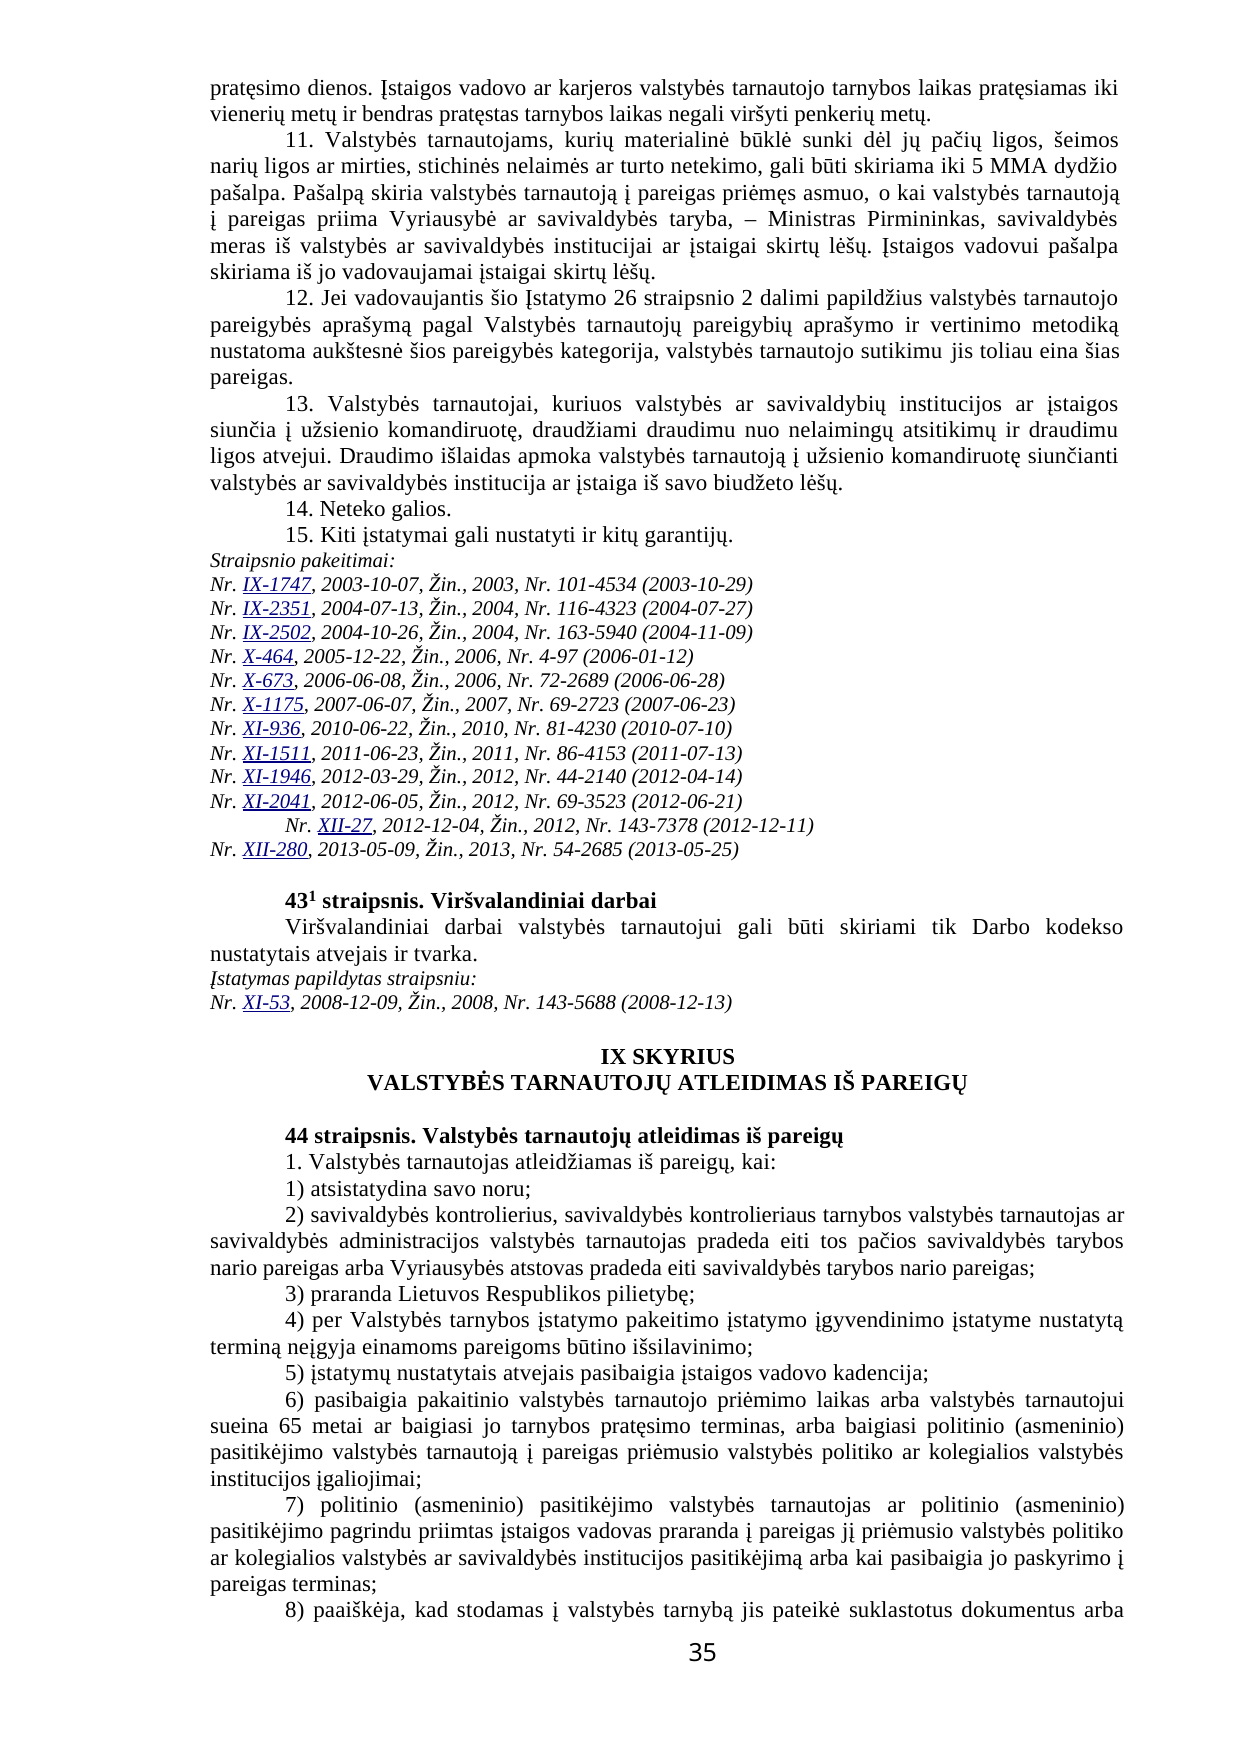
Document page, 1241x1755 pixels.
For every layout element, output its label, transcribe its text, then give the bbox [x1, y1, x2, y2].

text 15. Kiti įstatymai gali nustatyti ir kitų garantijų. [210, 522, 1126, 548]
text Nr. XI-1946, 2012-03-29, Žin., 2012, Nr. 44-2140 (2012-04-14) [210, 764, 1120, 788]
text Nr. XI-53, 2008-12-09, Žin., 2008, Nr. 143-5688 (2008-12-13) [210, 990, 1120, 1014]
text Nr. XI-2041, 2012-06-05, Žin., 2012, Nr. 69-3523 (2012-06-21) [210, 788, 1120, 813]
text Nr. XII-27, 2012-12-04, Žin., 2012, Nr. 143-7378 (2012-12-11) [210, 813, 1120, 837]
text 431 straipsnis. Viršvalandiniai darbai [210, 887, 1120, 913]
text Įstatymas papildytas straipsniu: [210, 966, 1126, 990]
text 11. Valstybės tarnautojams, kurių materialinė būklė sunki dėl jų pačių ligos, šeimos narių ligos ar mirties, stichinės nelaimės ar turto netekimo, gali būti skiriama iki 5 MMA dydžio pašalpa. Pašalpą skiria valstybės tarnautoją į pareigas priėmęs asmuo, o kai valstybės tarnautoją į pareigas priima Vyriausybė ar savivaldybės taryba, – Ministras Pirmininkas, savivaldybės meras iš valstybės ar savivaldybės institucijai ar įstaigai skirtų lėšų. Įstaigos vadovui pašalpa skiriama iš jo vadovaujamai įstaigai skirtų lėšų. [210, 126, 1120, 284]
subtitle IX SKYRIUS [210, 1043, 1126, 1069]
text Nr. IX-2351, 2004-07-13, Žin., 2004, Nr. 116-4323 (2004-07-27) [210, 596, 1120, 620]
text 14. Neteko galios. [210, 495, 1120, 522]
text Nr. X-1175, 2007-06-07, Žin., 2007, Nr. 69-2723 (2007-06-23) [210, 692, 1120, 716]
text 12. Jei vadovaujantis šio Įstatymo 26 straipsnio 2 dalimi papildžius valstybės tarnautojo pareigybės aprašymą pagal Valstybės tarnautojų pareigybių aprašymo ir vertinimo metodiką nustatoma aukštesnė šios pareigybės kategorija, valstybės tarnautojo sutikimu jis toliau eina šias pareigas. [210, 284, 1120, 390]
text Nr. XI-936, 2010-06-22, Žin., 2010, Nr. 81-4230 (2010-07-10) [210, 716, 1120, 740]
text Viršvalandiniai darbai valstybės tarnautojui gali būti skiriami tik Darbo kodekso nustatytais atvejais ir tvarka. [210, 913, 1126, 966]
text Nr. XII-280, 2013-05-09, Žin., 2013, Nr. 54-2685 (2013-05-25) [210, 837, 1120, 861]
text 1. Valstybės tarnautojas atleidžiamas iš pareigų, kai: [210, 1148, 1126, 1175]
text 3) praranda Lietuvos Respublikos pilietybę; [210, 1280, 1126, 1307]
text Nr. IX-1747, 2003-10-07, Žin., 2003, Nr. 101-4534 (2003-10-29) [210, 572, 1120, 596]
text 5) įstatymų nustatytais atvejais pasibaigia įstaigos vadovo kadencija; [210, 1359, 1126, 1386]
text 7) politinio (asmeninio) pasitikėjimo valstybės tarnautojas ar politinio (asmeninio) pasitikėjimo pagrindu priimtas įstaigos vadovas praranda į pareigas jį priėmusio valstybės politiko ar kolegialios valstybės ar savivaldybės institucijos pasitikėjimą arba kai pasibaigia jo paskyrimo į pareigas terminas; [210, 1491, 1126, 1596]
text 2) savivaldybės kontrolierius, savivaldybės kontrolieriaus tarnybos valstybės tarnautojas ar savivaldybės administracijos valstybės tarnautojas pradeda eiti tos pačios savivaldybės tarybos nario pareigas arba Vyriausybės atstovas pradeda eiti savivaldybės tarybos nario pareigas; [210, 1201, 1126, 1280]
text pratęsimo dienos. Įstaigos vadovo ar karjeros valstybės tarnautojo tarnybos laikas pratęsiamas iki vienerių metų ir bendras pratęstas tarnybos laikas negali viršyti penkerių metų. [210, 73, 1120, 126]
text 1) atsistatydina savo noru; [210, 1175, 1126, 1201]
text 6) pasibaigia pakaitinio valstybės tarnautojo priėmimo laikas arba valstybės tarnautojui sueina 65 metai ar baigiasi jo tarnybos pratęsimo terminas, arba baigiasi politinio (asmeninio) pasitikėjimo valstybės tarnautoją į pareigas priėmusio valstybės politiko ar kolegialios valstybės institucijos įgaliojimai; [210, 1386, 1126, 1491]
text 8) paaiškėja, kad stodamas į valstybės tarnybą jis pateikė suklastotus dokumentus arba [210, 1596, 1126, 1623]
text Nr. XI-1511, 2011-06-23, Žin., 2011, Nr. 86-4153 (2011-07-13) [210, 740, 1120, 764]
text Nr. X-464, 2005-12-22, Žin., 2006, Nr. 4-97 (2006-01-12) [210, 644, 1120, 668]
text Nr. IX-2502, 2004-10-26, Žin., 2004, Nr. 163-5940 (2004-11-09) [210, 620, 1120, 644]
text 4) per Valstybės tarnybos įstatymo pakeitimo įstatymo įgyvendinimo įstatyme nustatytą terminą neįgyja einamoms pareigoms būtino išsilavinimo; [210, 1307, 1126, 1359]
text 13. Valstybės tarnautojai, kuriuos valstybės ar savivaldybių institucijos ar įstaigos siunčia į užsienio komandiruotę, draudžiami draudimu nuo nelaimingų atsitikimų ir draudimu ligos atvejui. Draudimo išlaidas apmoka valstybės tarnautoją į užsienio komandiruotę siunčianti valstybės ar savivaldybės institucija ar įstaiga iš savo biudžeto lėšų. [210, 390, 1120, 495]
text Nr. X-673, 2006-06-08, Žin., 2006, Nr. 72-2689 (2006-06-28) [210, 668, 1120, 692]
text VALSTYBĖS TARNAUTOJŲ ATLEIDIMAS IŠ PAREIGŲ [210, 1069, 1126, 1096]
text 44 straipsnis. Valstybės tarnautojų atleidimas iš pareigų [210, 1122, 1126, 1148]
text Straipsnio pakeitimai: [210, 548, 1126, 572]
